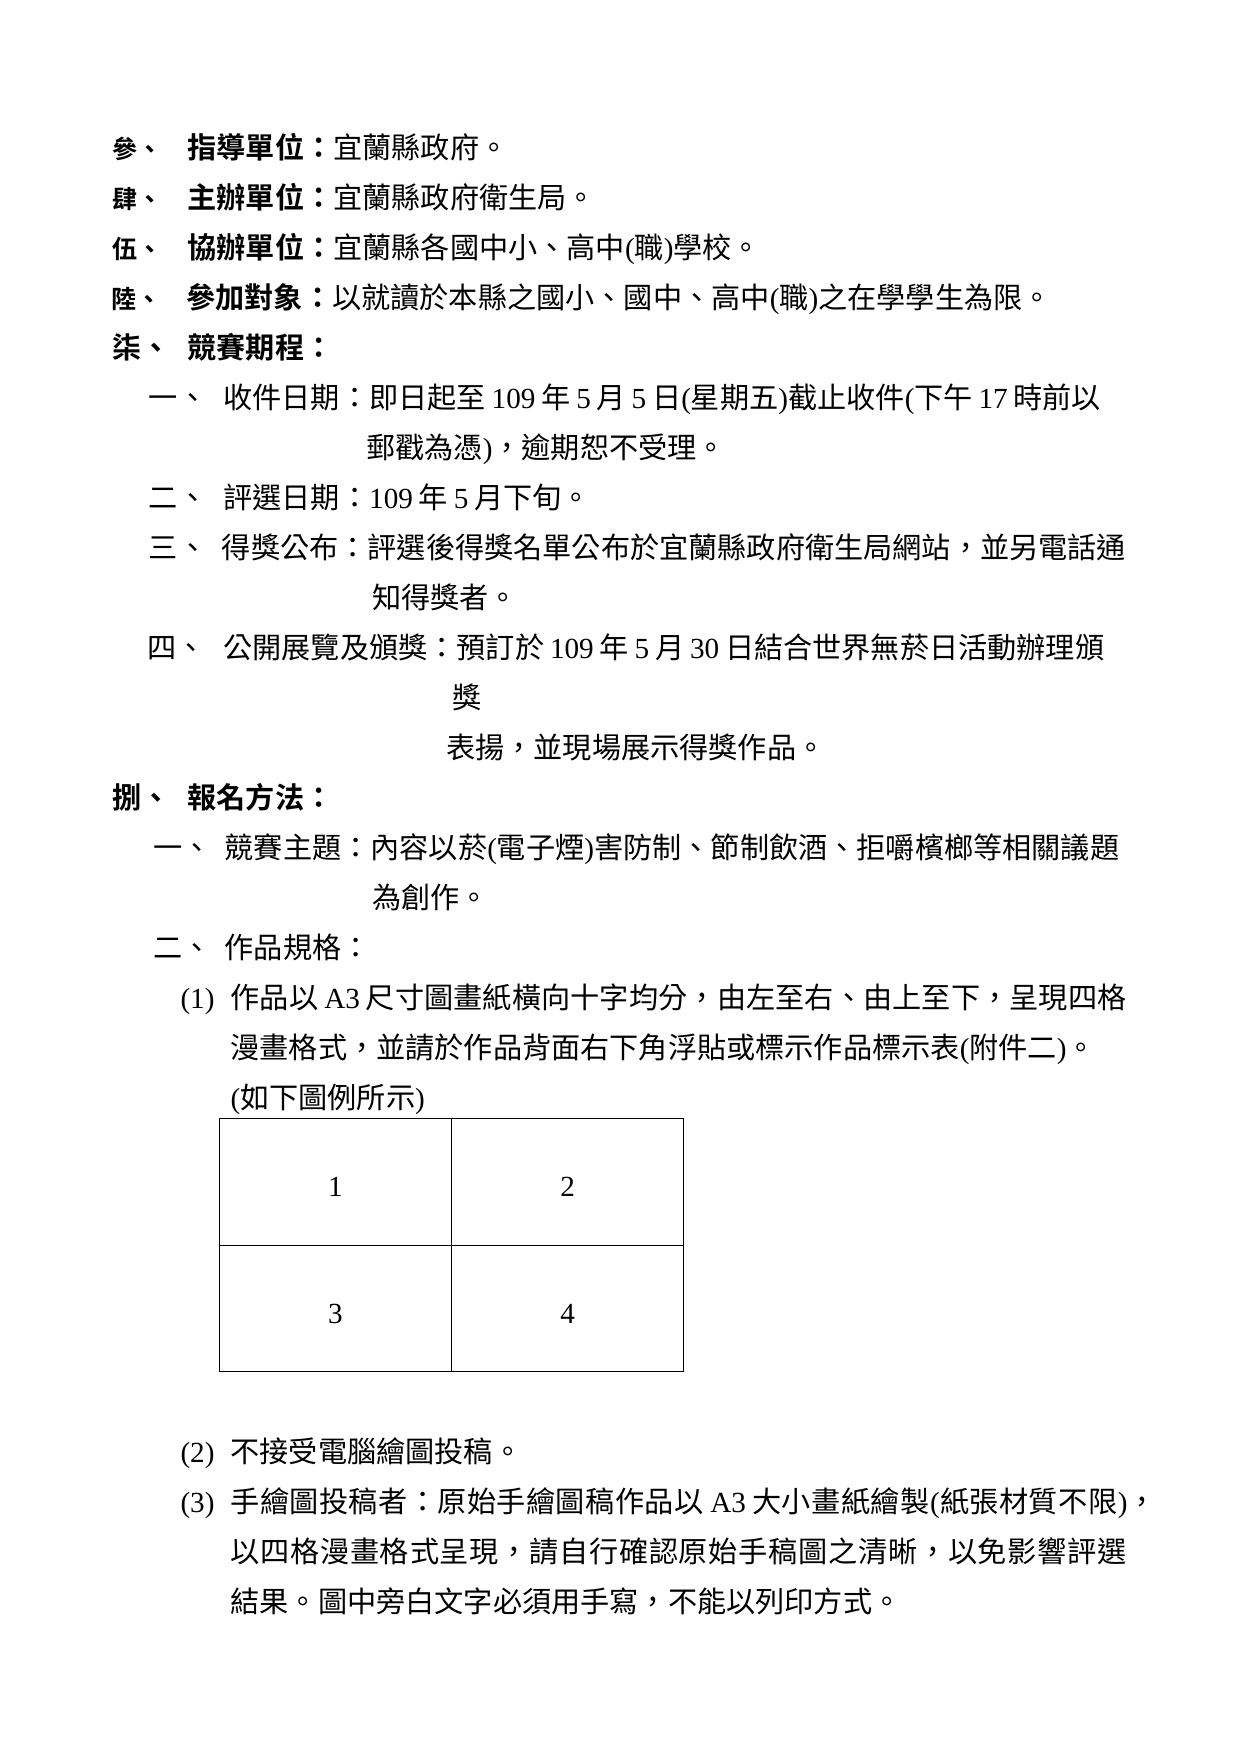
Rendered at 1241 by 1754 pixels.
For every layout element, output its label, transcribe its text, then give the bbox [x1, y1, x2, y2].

list 作品規格： [153, 918, 1128, 968]
list 手繪圖投稿者：原始手繪圖稿作品以A3大小畫紙繪製(紙張材質不限)，以四格漫畫格式呈現，請自行確認原始手稿圖之清晰，以免影響評選結果。圖中旁白文字必須用手寫，不能以列印方式。 [180, 1472, 1128, 1622]
list 參加對象：以就讀於本縣之國小、國中、高中(職)之在學學生為限。 [111, 268, 1128, 318]
list 知得獎者。 [372, 568, 1128, 618]
list 主辦單位：宜蘭縣政府衛生局。 [112, 168, 1128, 218]
list 不接受電腦繪圖投稿。 [180, 1422, 1128, 1472]
list 協辦單位：宜蘭縣各國中小、高中(職)學校。 [112, 218, 1128, 268]
list 收件日期：即日起至109年5月5日(星期五)截止收件(下午17時前以郵戳為憑)，逾期恕不受理。 [149, 368, 1128, 468]
list 得獎公布：評選後得獎名單公布於宜蘭縣政府衛生局網站，並另電話通 [149, 518, 1128, 568]
list 競賽期程： [112, 318, 1128, 368]
list 表揚，並現場展示得獎作品。 [446, 718, 1128, 768]
table_cell 4 [452, 1246, 683, 1371]
list 作品以A3尺寸圖畫紙橫向十字均分，由左至右、由上至下，呈現四格漫畫格式，並請於作品背面右下角浮貼或標示作品標示表(附件二)。 [180, 968, 1128, 1068]
list 競賽主題：內容以菸(電子煙)害防制、節制飲酒、拒嚼檳榔等相關議題為創作。 [153, 818, 1128, 918]
table_header 2 [452, 1119, 683, 1244]
list 公開展覽及頒獎：預訂於109年5月30日結合世界無菸日活動辦理頒獎 [147, 618, 1128, 718]
table_cell 3 [220, 1246, 451, 1371]
table_header 1 [220, 1119, 451, 1244]
list 評選日期：109年5月下旬。 [149, 468, 1128, 518]
list 報名方法： [112, 768, 1128, 818]
list 指導單位：宜蘭縣政府。 [112, 118, 1128, 168]
list (如下圖例所示) [230, 1068, 1128, 1118]
